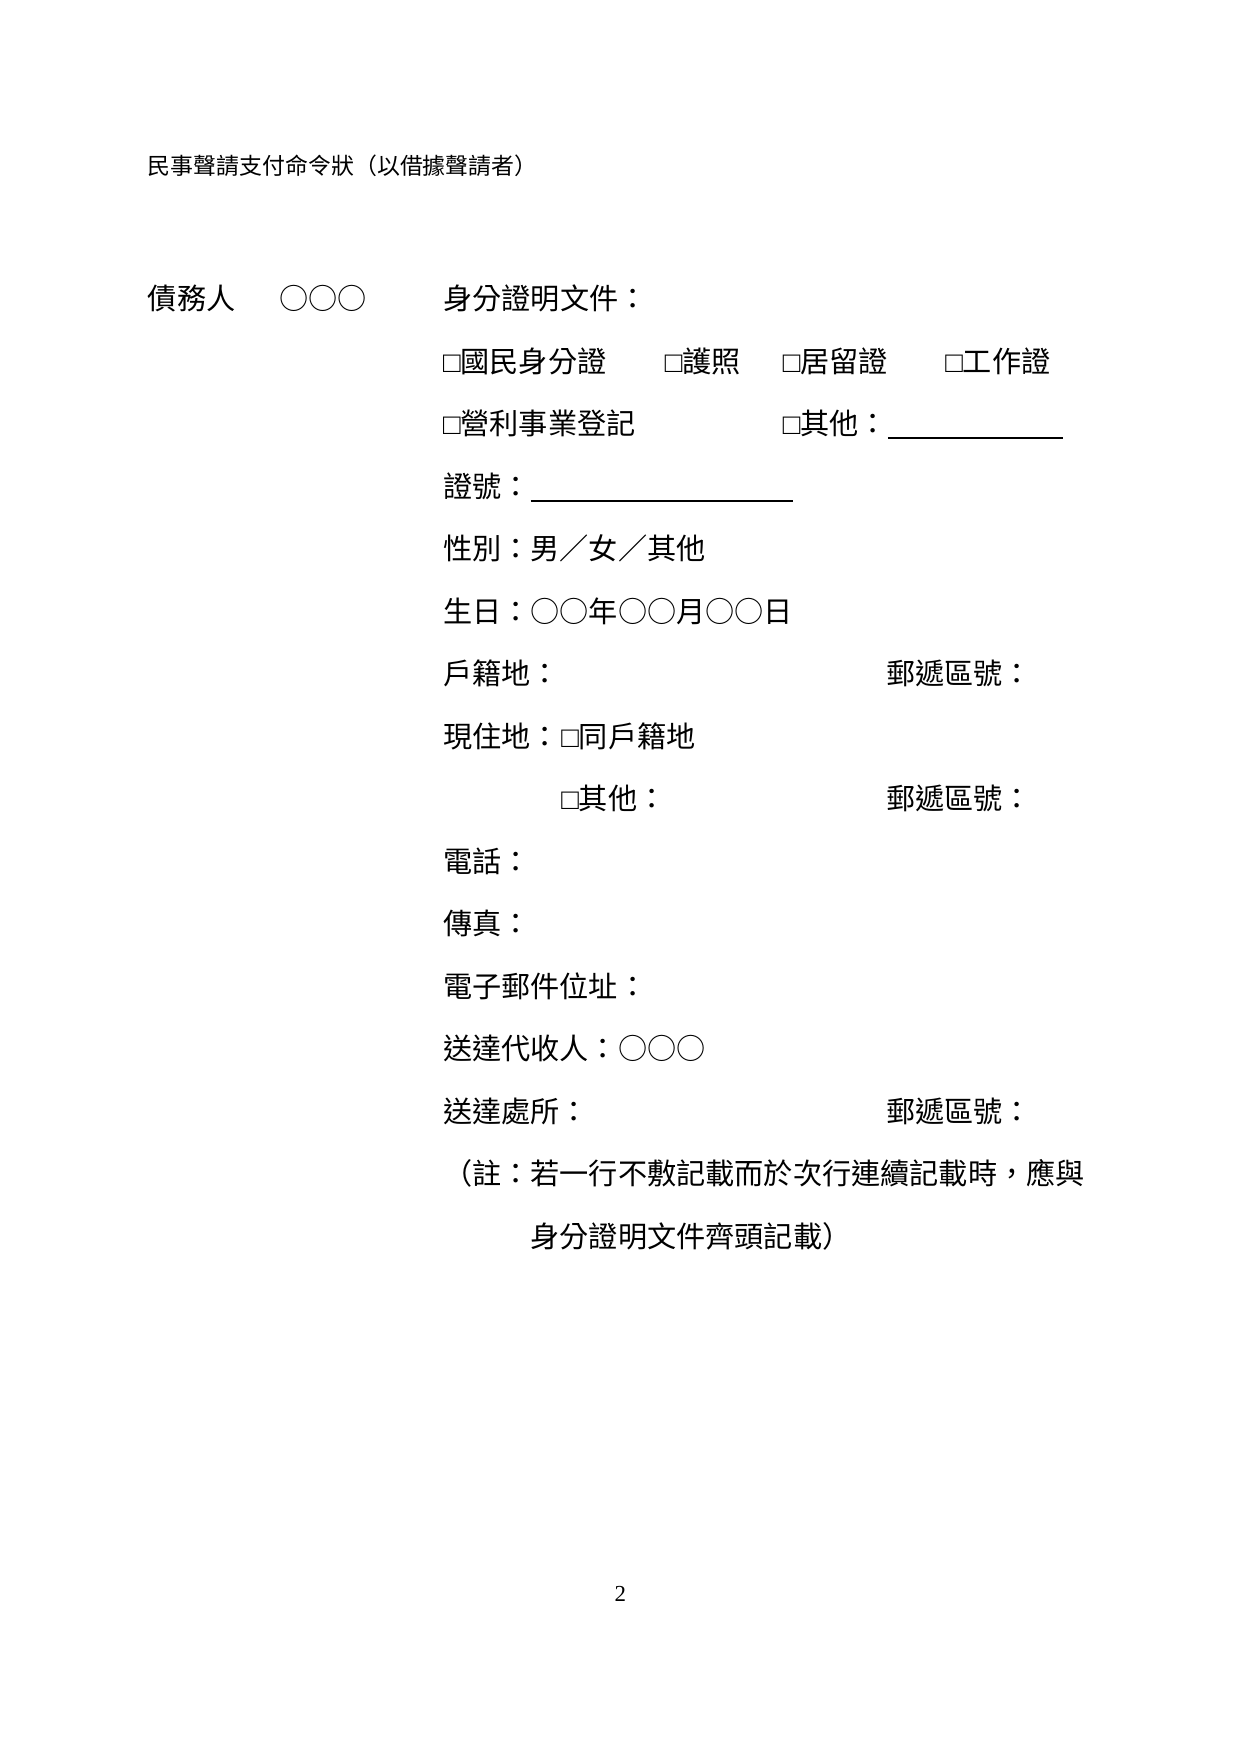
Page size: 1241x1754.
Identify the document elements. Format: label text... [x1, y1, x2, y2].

text □營利事業登記 □其他： [443, 380, 1092, 443]
text 傳真： [443, 880, 1092, 943]
text 送達代收人：○○○ [443, 1005, 1092, 1068]
text 性別：男∕女∕其他 [443, 505, 1092, 568]
text □其他： 郵遞區號： [443, 755, 1092, 818]
text 生日：○○年○○月○○日 [443, 568, 1092, 630]
text 戶籍地： 郵遞區號： [443, 630, 1092, 693]
text 送達處所： 郵遞區號： [443, 1068, 1092, 1130]
text 證號： [443, 443, 1092, 505]
text （註：若一行不敷記載而於次行連續記載時，應與身分證明文件齊頭記載） [443, 1130, 1092, 1255]
text 電子郵件位址： [443, 943, 1092, 1005]
text □國民身分證 □護照 □居留證 □工作證 [443, 318, 1092, 380]
text 電話： [443, 818, 1092, 880]
text 現住地： □同戶籍地 [443, 693, 1092, 755]
text 債務人 ○○○ 身分證明文件： [148, 255, 1092, 318]
